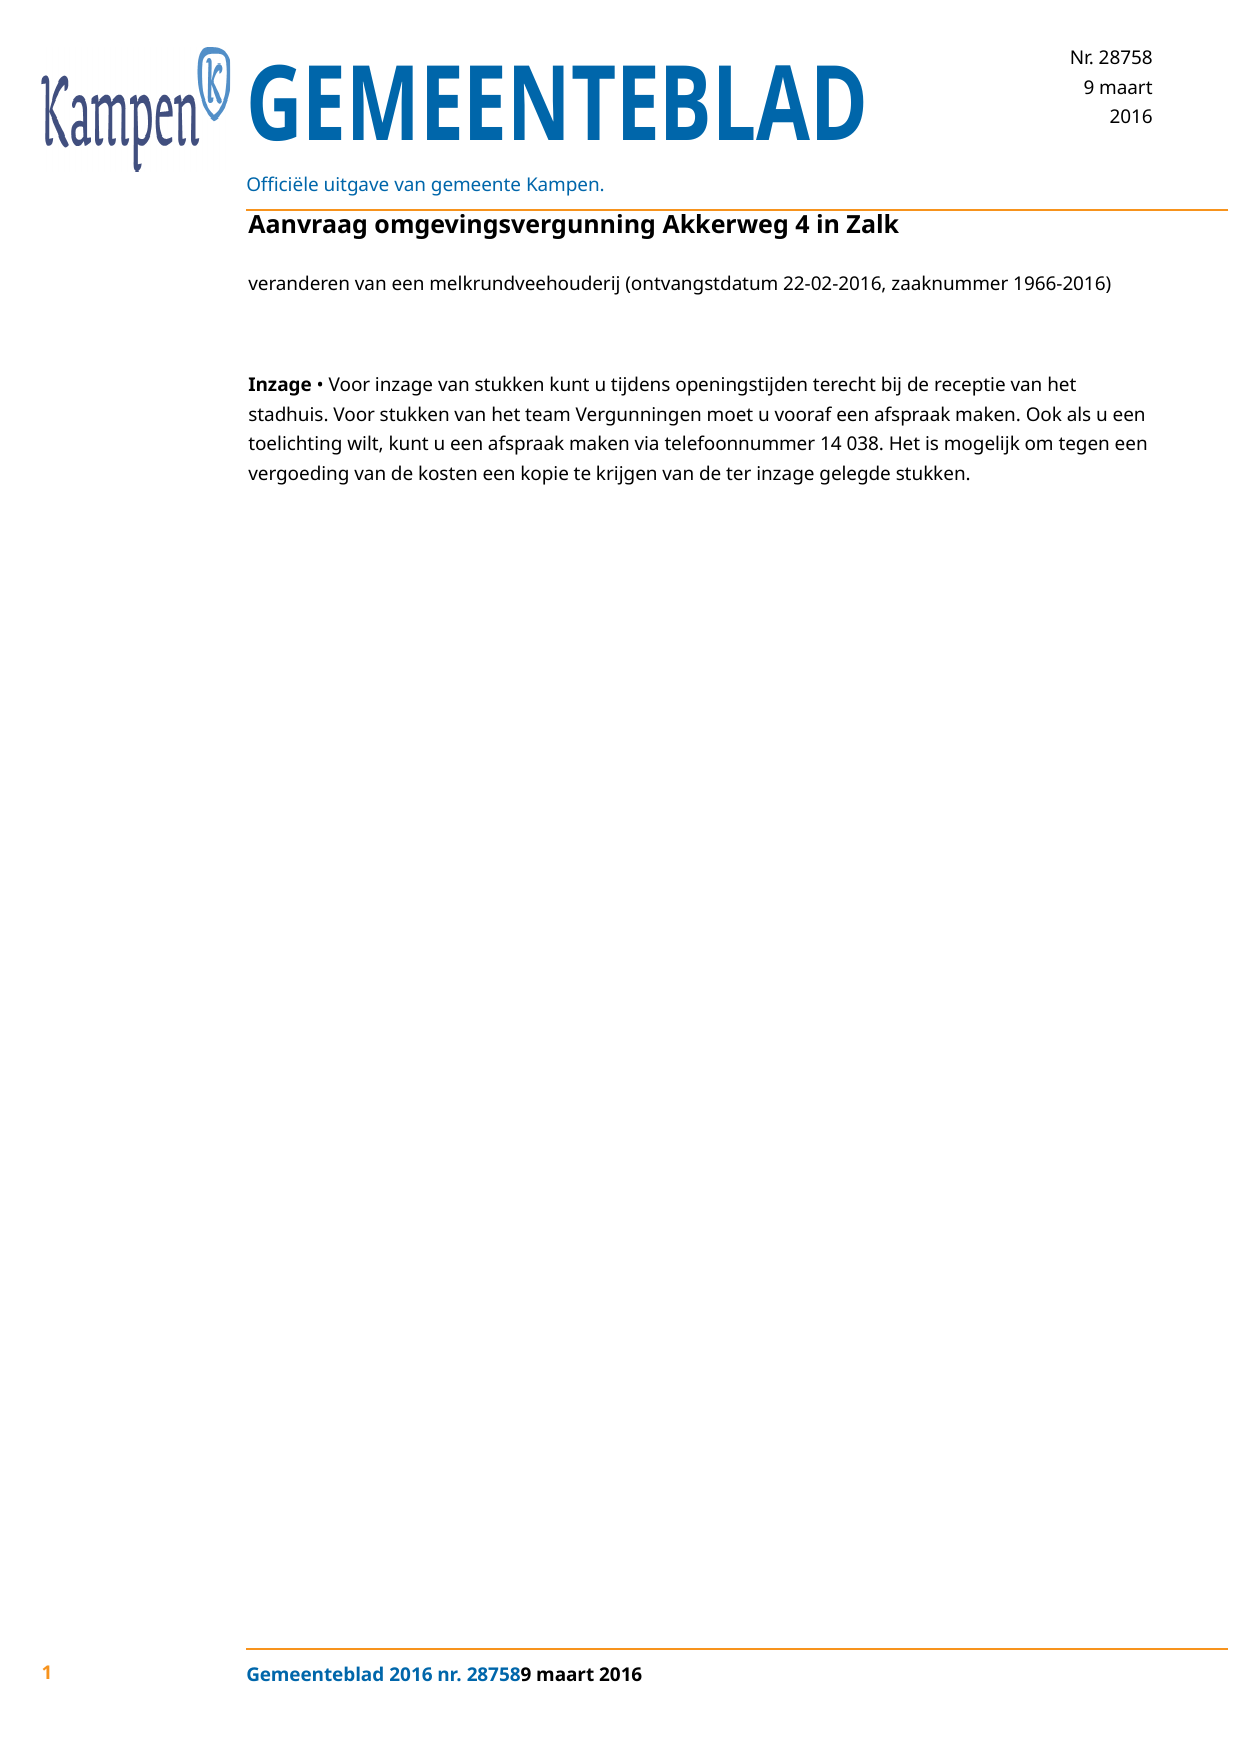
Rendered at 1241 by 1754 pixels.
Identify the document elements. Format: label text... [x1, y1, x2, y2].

picture [41, 47, 231, 172]
text Inzage • Voor inzage van stukken kunt u tijdens openingstijden terecht bij de receptie van het stadhuis. Voor stukken van het team Vergunningen moet u vooraf een afspraak maken. Ook als u een toelichting wilt, kunt u een afspraak maken via telefoonnummer 14 038. Het is mogelijk om tegen een vergoeding van de kosten een kopie te krijgen van de ter inzage gelegde stukken. [248, 371, 1152, 486]
text veranderen van een melkrundveehouderij (ontvangstdatum 22-02-2016, zaaknummer 1966-2016) [248, 270, 1152, 296]
text Aanvraag omgevingsvergunning Akkerweg 4 in Zalk [248, 211, 1152, 241]
